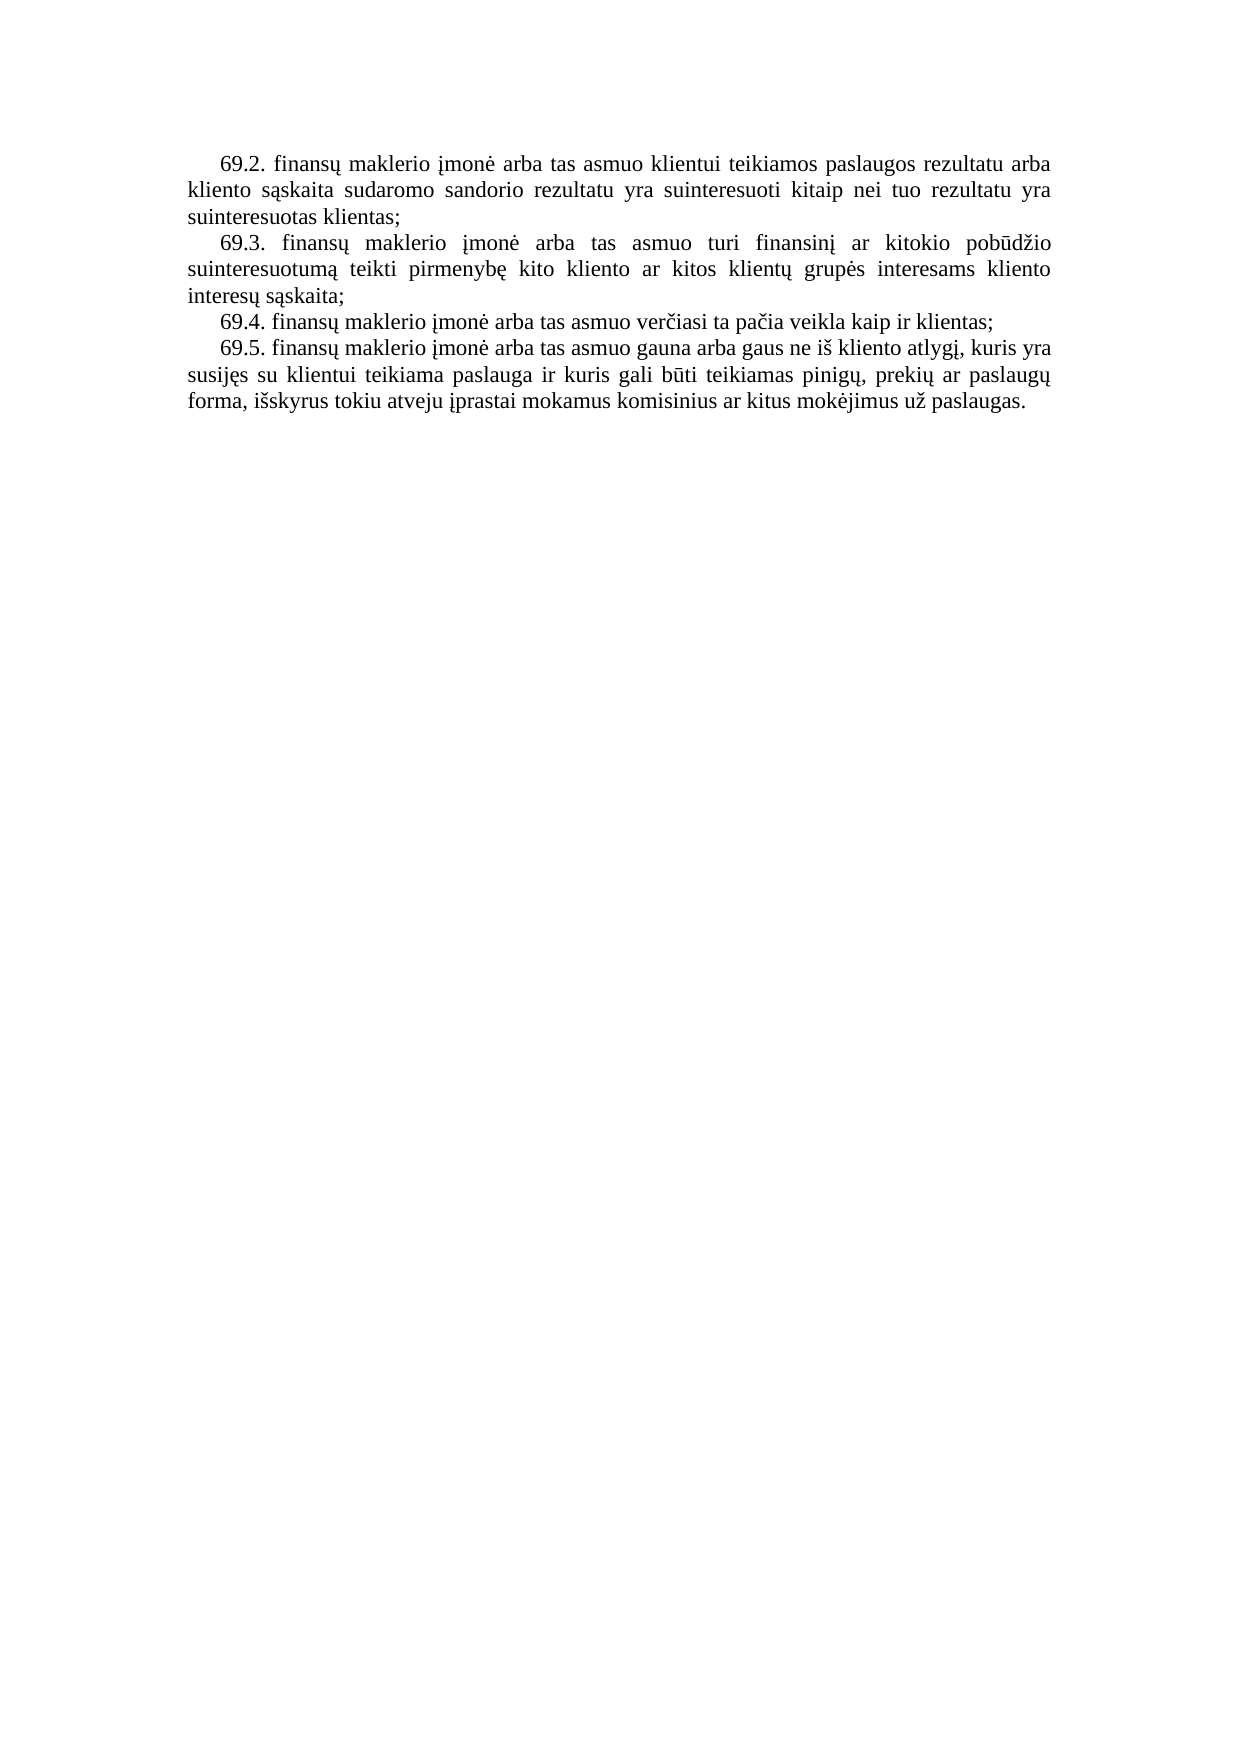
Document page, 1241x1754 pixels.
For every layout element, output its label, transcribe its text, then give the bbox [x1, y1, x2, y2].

text 69.5. finansų maklerio įmonė arba tas asmuo gauna arba gaus ne iš kliento atlygį, kuris yra susijęs su klientui teikiama paslauga ir kuris gali būti teikiamas pinigų, prekių ar paslaugų forma, išskyrus tokiu atveju įprastai mokamus komisinius ar kitus mokėjimus už paslaugas. [187, 334, 1053, 413]
text 69.3. finansų maklerio įmonė arba tas asmuo turi finansinį ar kitokio pobūdžio suinteresuotumą teikti pirmenybę kito kliento ar kitos klientų grupės interesams kliento interesų sąskaita; [187, 229, 1053, 308]
text 69.2. finansų maklerio įmonė arba tas asmuo klientui teikiamos paslaugos rezultatu arba kliento sąskaita sudaromo sandorio rezultatu yra suinteresuoti kitaip nei tuo rezultatu yra suinteresuotas klientas; [187, 150, 1053, 229]
text 69.4. finansų maklerio įmonė arba tas asmuo verčiasi ta pačia veikla kaip ir klientas; [187, 308, 1053, 334]
